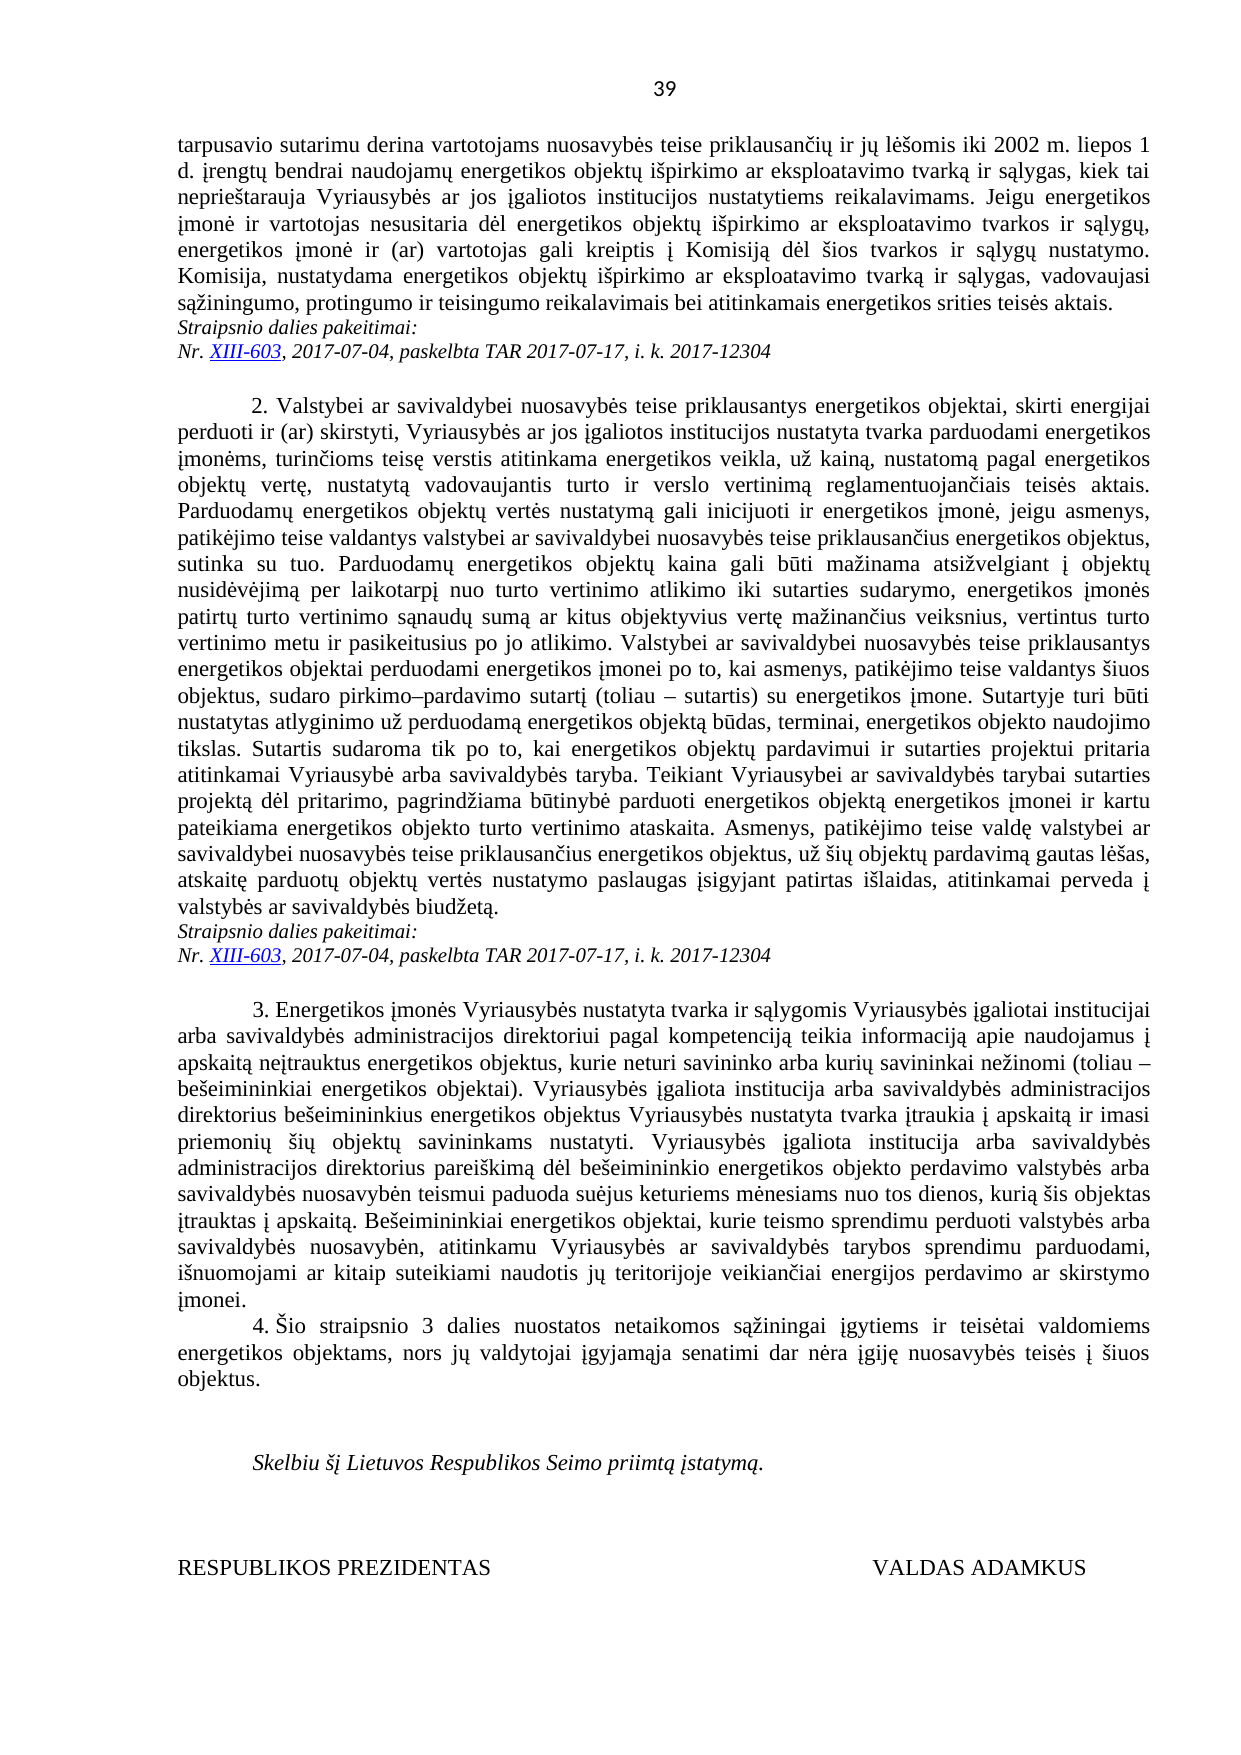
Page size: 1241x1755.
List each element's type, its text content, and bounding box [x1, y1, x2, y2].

text Nr. XIII-603, 2017-07-04, paskelbta TAR 2017-07-17, i. k. 2017-12304 [177, 339, 1152, 363]
text tarpusavio sutarimu derina vartotojams nuosavybės teise priklausančių ir jų lėšomis iki 2002 m. liepos 1 d. įrengtų bendrai naudojamų energetikos objektų išpirkimo ar eksploatavimo tvarką ir sąlygas, kiek tai neprieštarauja Vyriausybės ar jos įgaliotos institucijos nustatytiems reikalavimams. Jeigu energetikos įmonė ir vartotojas nesusitaria dėl energetikos objektų išpirkimo ar eksploatavimo tvarkos ir sąlygų, energetikos įmonė ir (ar) vartotojas gali kreiptis į Komisiją dėl šios tvarkos ir sąlygų nustatymo. Komisija, nustatydama energetikos objektų išpirkimo ar eksploatavimo tvarką ir sąlygas, vadovaujasi sąžiningumo, protingumo ir teisingumo reikalavimais bei atitinkamais energetikos srities teisės aktais. [177, 131, 1152, 315]
text Nr. XIII-603, 2017-07-04, paskelbta TAR 2017-07-17, i. k. 2017-12304 [177, 943, 1152, 967]
text RESPUBLIKOS PREZIDENTAS VALDAS ADAMKUS [177, 1554, 1152, 1581]
text 4. Šio straipsnio 3 dalies nuostatos netaikomos sąžiningai įgytiems ir teisėtai valdomiems energetikos objektams, nors jų valdytojai įgyjamąja senatimi dar nėra įgiję nuosavybės teisės į šiuos objektus. [177, 1312, 1152, 1391]
text 3. Energetikos įmonės Vyriausybės nustatyta tvarka ir sąlygomis Vyriausybės įgaliotai institucijai arba savivaldybės administracijos direktoriui pagal kompetenciją teikia informaciją apie naudojamus į apskaitą neįtrauktus energetikos objektus, kurie neturi savininko arba kurių savininkai nežinomi (toliau – bešeimininkiai energetikos objektai). Vyriausybės įgaliota institucija arba savivaldybės administracijos direktorius bešeimininkius energetikos objektus Vyriausybės nustatyta tvarka įtraukia į apskaitą ir imasi priemonių šių objektų savininkams nustatyti. Vyriausybės įgaliota institucija arba savivaldybės administracijos direktorius pareiškimą dėl bešeimininkio energetikos objekto perdavimo valstybės arba savivaldybės nuosavybėn teismui paduoda suėjus keturiems mėnesiams nuo tos dienos, kurią šis objektas įtrauktas į apskaitą. Bešeimininkiai energetikos objektai, kurie teismo sprendimu perduoti valstybės arba savivaldybės nuosavybėn, atitinkamu Vyriausybės ar savivaldybės tarybos sprendimu parduodami, išnuomojami ar kitaip suteikiami naudotis jų teritorijoje veikiančiai energijos perdavimo ar skirstymo įmonei. [177, 996, 1152, 1312]
text Straipsnio dalies pakeitimai: [177, 315, 1152, 339]
text Skelbiu šį Lietuvos Respublikos Seimo priimtą įstatymą. [177, 1449, 1152, 1475]
text 2. Valstybei ar savivaldybei nuosavybės teise priklausantys energetikos objektai, skirti energijai perduoti ir (ar) skirstyti, Vyriausybės ar jos įgaliotos institucijos nustatyta tvarka parduodami energetikos įmonėms, turinčioms teisę verstis atitinkama energetikos veikla, už kainą, nustatomą pagal energetikos objektų vertę, nustatytą vadovaujantis turto ir verslo vertinimą reglamentuojančiais teisės aktais. Parduodamų energetikos objektų vertės nustatymą gali inicijuoti ir energetikos įmonė, jeigu asmenys, patikėjimo teise valdantys valstybei ar savivaldybei nuosavybės teise priklausančius energetikos objektus, sutinka su tuo. Parduodamų energetikos objektų kaina gali būti mažinama atsižvelgiant į objektų nusidėvėjimą per laikotarpį nuo turto vertinimo atlikimo iki sutarties sudarymo, energetikos įmonės patirtų turto vertinimo sąnaudų sumą ar kitus objektyvius vertę mažinančius veiksnius, vertintus turto vertinimo metu ir pasikeitusius po jo atlikimo. Valstybei ar savivaldybei nuosavybės teise priklausantys energetikos objektai perduodami energetikos įmonei po to, kai asmenys, patikėjimo teise valdantys šiuos objektus, sudaro pirkimo–pardavimo sutartį (toliau – sutartis) su energetikos įmone. Sutartyje turi būti nustatytas atlyginimo už perduodamą energetikos objektą būdas, terminai, energetikos objekto naudojimo tikslas. Sutartis sudaroma tik po to, kai energetikos objektų pardavimui ir sutarties projektui pritaria atitinkamai Vyriausybė arba savivaldybės taryba. Teikiant Vyriausybei ar savivaldybės tarybai sutarties projektą dėl pritarimo, pagrindžiama būtinybė parduoti energetikos objektą energetikos įmonei ir kartu pateikiama energetikos objekto turto vertinimo ataskaita. Asmenys, patikėjimo teise valdę valstybei ar savivaldybei nuosavybės teise priklausančius energetikos objektus, už šių objektų pardavimą gautas lėšas, atskaitę parduotų objektų vertės nustatymo paslaugas įsigyjant patirtas išlaidas, atitinkamai perveda į valstybės ar savivaldybės biudžetą. [177, 392, 1152, 919]
text Straipsnio dalies pakeitimai: [177, 919, 1152, 943]
